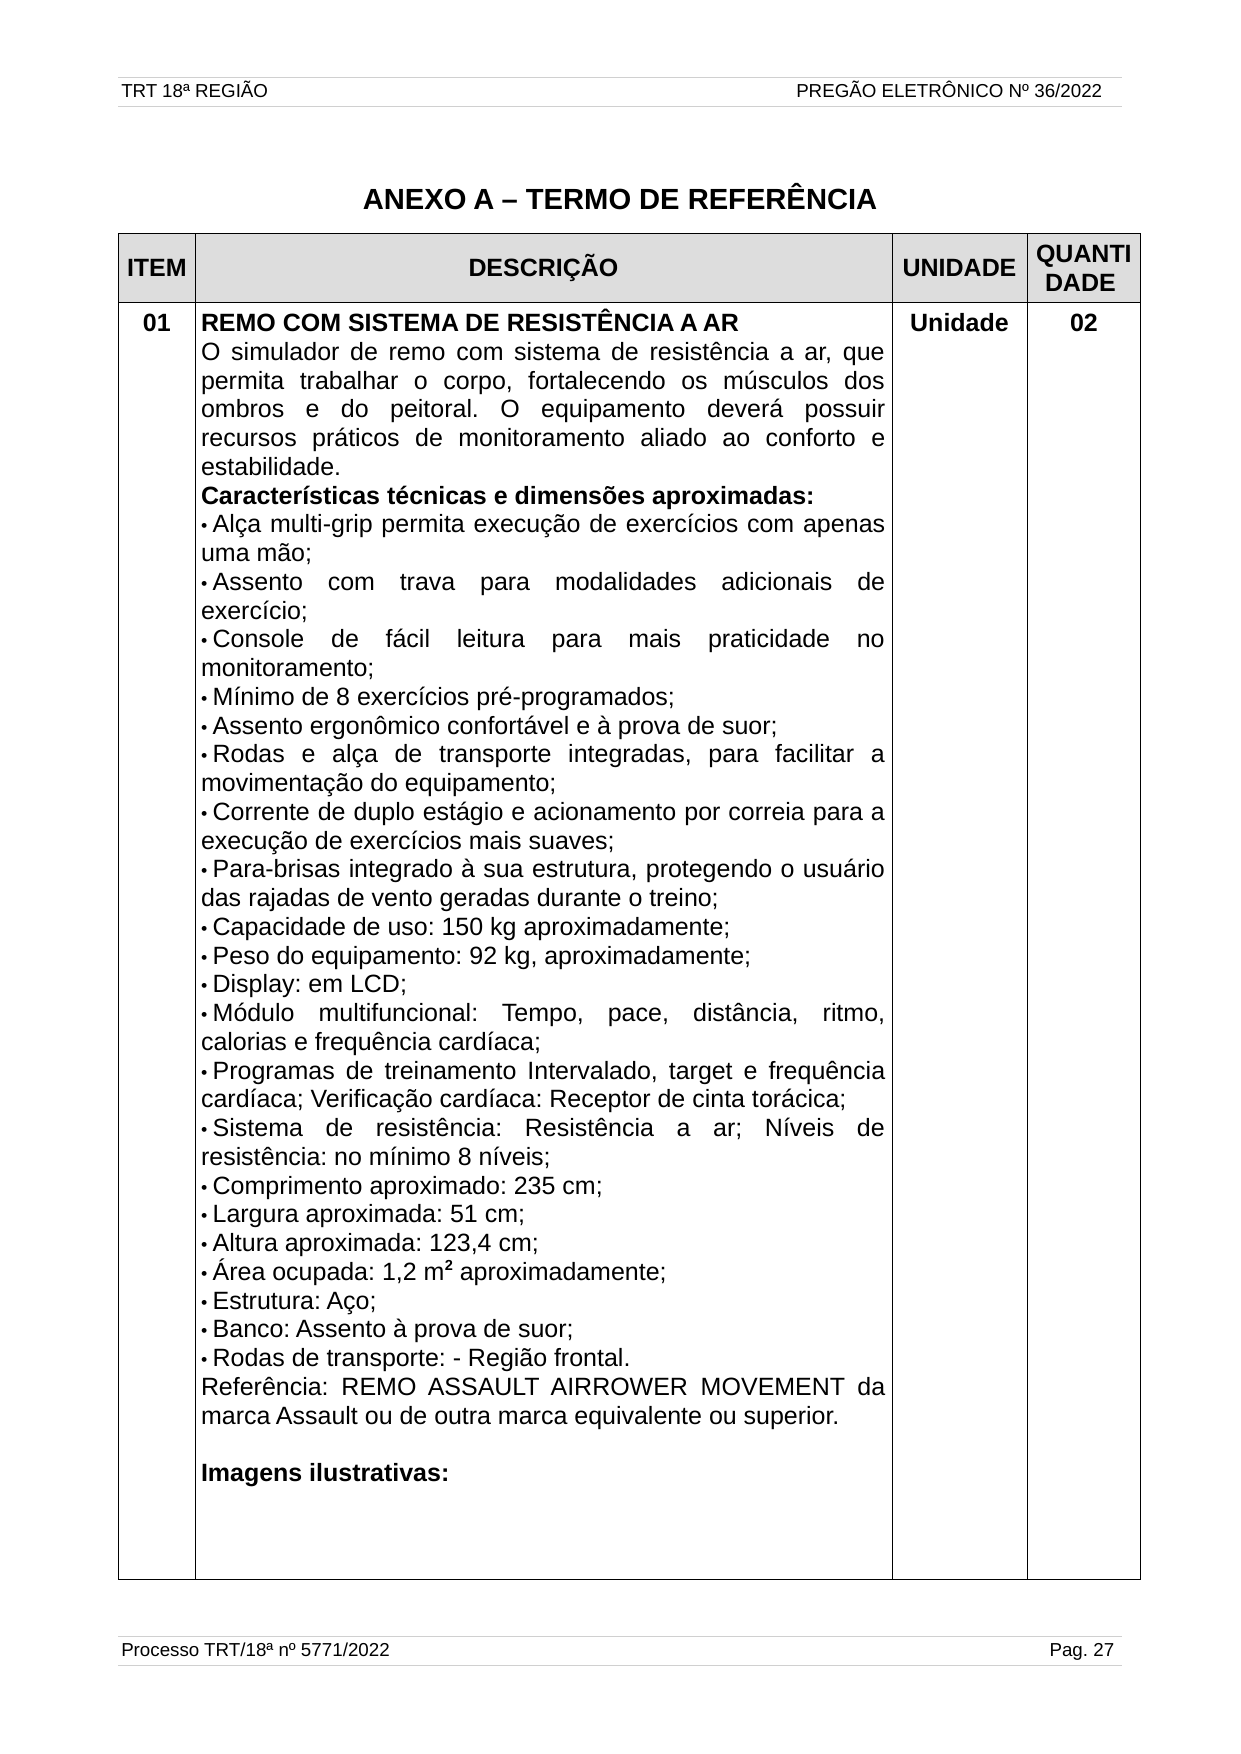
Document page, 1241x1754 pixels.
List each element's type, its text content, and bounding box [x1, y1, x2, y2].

table_cell 01 [119, 303, 195, 1579]
table_header UNIDADE [893, 234, 1027, 302]
table_cell 02 [1028, 303, 1140, 1579]
table_header QUANTIDADE [1028, 234, 1140, 302]
table_header ITEM [119, 234, 195, 302]
table_header DESCRIÇÃO [196, 234, 892, 302]
table_cell Unidade [893, 303, 1027, 1579]
table_cell REMO COM SISTEMA DE RESISTÊNCIA A AR O simulador de remo com sistema de resistência a ar, que permita trabalhar o corpo, fortalecendo os músculos dos ombros e do peitoral. O equipamento deverá possuir recursos práticos de monitoramento aliado ao conforto e estabilidade. Características técnicas e dimensões aproximadas: Alça multi-grip permita execução de exercícios com apenas uma mão; Assento com trava para modalidades adicionais de exercício; Console de fácil leitura para mais praticidade no monitoramento; Mínimo de 8 exercícios pré-programados; Assento ergonômico confortável e à prova de suor; Rodas e alça de transporte integradas, para facilitar a movimentação do equipamento; Corrente de duplo estágio e acionamento por correia para a execução de exercícios mais suaves; Para-brisas integrado à sua estrutura, protegendo o usuário das rajadas de vento geradas durante o treino; Capacidade de uso: 150 kg aproximadamente; Peso do equipamento: 92 kg, aproximadamente; Display: em LCD; Módulo multifuncional: Tempo, pace, distância, ritmo, calorias e frequência cardíaca; Programas de treinamento Intervalado, target e frequência cardíaca; Verificação cardíaca: Receptor de cinta torácica; Sistema de resistência: Resistência a ar; Níveis de resistência: no mínimo 8 níveis; Comprimento aproximado: 235 cm; Largura aproximada: 51 cm; Altura aproximada: 123,4 cm; Área ocupada: 1,2 m2 aproximadamente; Estrutura: Aço; Banco: Assento à prova de suor; Rodas de transporte: - Região frontal. Referência: REMO ASSAULT AIRROWER MOVEMENT da marca Assault ou de outra marca equivalente ou superior. Imagens ilustrativas: [196, 303, 892, 1579]
text ANEXO A – TERMO DE REFERÊNCIA [118, 182, 1122, 216]
